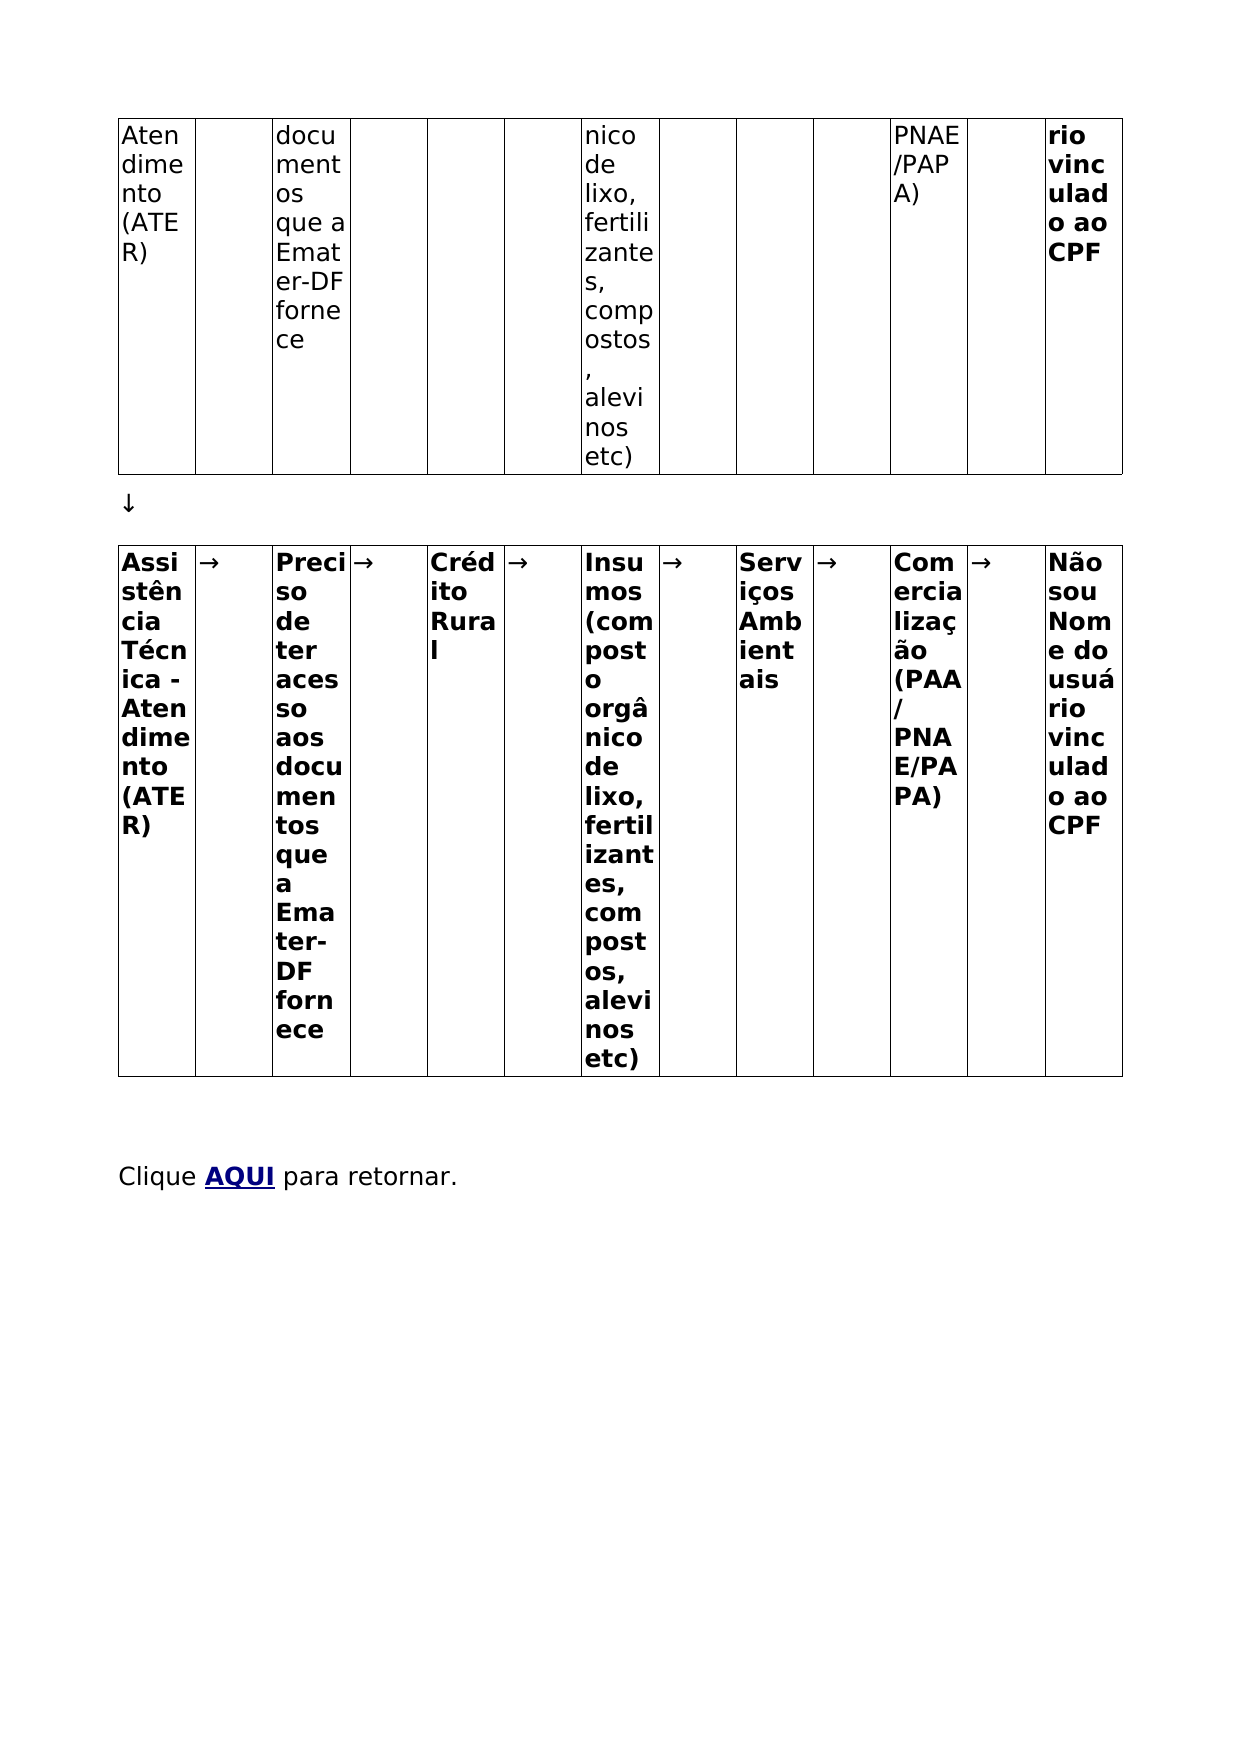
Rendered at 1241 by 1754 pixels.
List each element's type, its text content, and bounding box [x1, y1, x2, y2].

table_header Crédito Rural [428, 546, 504, 1076]
table_header PNAE/PAPA) [891, 119, 967, 474]
table_header [505, 119, 581, 474]
table_header nico de lixo, fertilizantes, compostos, alevinos etc) [582, 119, 659, 474]
table_header → [968, 546, 1045, 1076]
table_header → [505, 546, 581, 1076]
table_header documentos que a Emater-DF fornece [273, 119, 350, 474]
table_header [814, 119, 890, 474]
table_header Serviços Ambientais [737, 546, 813, 1076]
table_header rio vinculado ao CPF [1046, 119, 1122, 474]
table_header Não sou Nome do usuário vinculado ao CPF [1046, 546, 1122, 1076]
table_header [428, 119, 504, 474]
table_header [737, 119, 813, 474]
table_header Comercialização (PAA/ PNAE/PAPA) [891, 546, 967, 1076]
table_header → [660, 546, 736, 1076]
table_header [660, 119, 736, 474]
table_header [196, 119, 272, 474]
table_header - Atendimento (ATER) [119, 119, 195, 474]
table_header [968, 119, 1045, 474]
table_header Insumos (composto orgânico de lixo, fertilizantes, compostos, alevinos etc) [582, 546, 659, 1076]
table_header [351, 119, 427, 474]
text Clique AQUI para retornar. [118, 1162, 1122, 1220]
table_header Preciso de ter acesso aos documentos que a Emater-DF fornece [273, 546, 350, 1076]
text ↓ [118, 489, 1122, 518]
table_header → [351, 546, 427, 1076]
table_header → [196, 546, 272, 1076]
table_header Assistência Técnica - Atendimento (ATER) [119, 546, 195, 1076]
table_header → [814, 546, 890, 1076]
